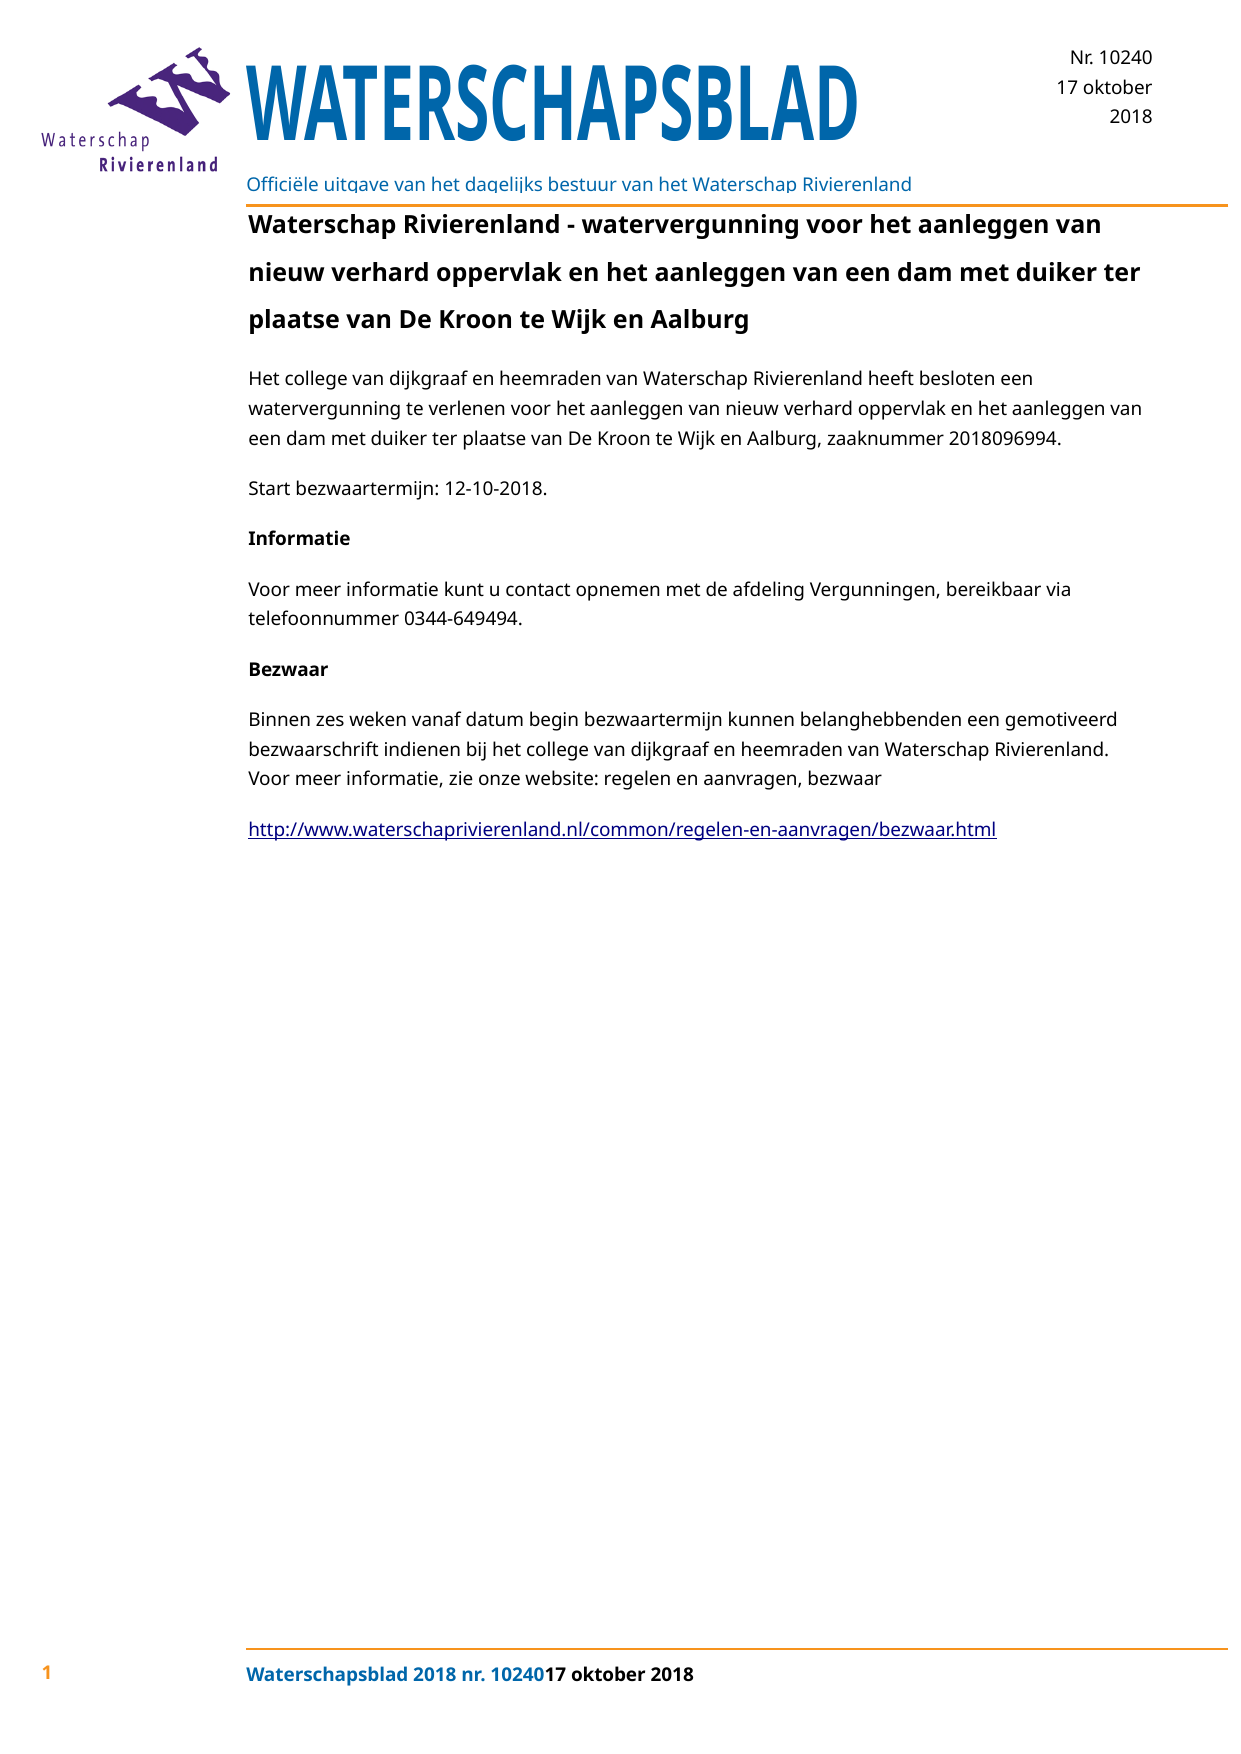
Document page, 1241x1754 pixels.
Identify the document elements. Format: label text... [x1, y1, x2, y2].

text Waterschap Rivierenland - watervergunning voor het aanleggen van nieuw verhard oppervlak en het aanleggen van een dam met duiker ter plaatse van De Kroon te Wijk en Aalburg [248, 207, 1152, 336]
text Voor meer informatie kunt u contact opnemen met de afdeling Vergunningen, bereikbaar via telefoonnummer 0344-649494. [248, 576, 1152, 631]
text Binnen zes weken vanaf datum begin bezwaartermijn kunnen belanghebbenden een gemotiveerd bezwaarschrift indienen bij het college van dijkgraaf en heemraden van Waterschap Rivierenland. Voor meer informatie, zie onze website: regelen en aanvragen, bezwaar [248, 706, 1152, 791]
text Informatie [248, 526, 1152, 551]
picture [41, 47, 231, 172]
text Bezwaar [248, 656, 1152, 682]
text http://www.waterschaprivierenland.nl/common/regelen-en-aanvragen/bezwaar.html [248, 816, 1152, 842]
text Start bezwaartermijn: 12-10-2018. [248, 475, 1152, 501]
text Het college van dijkgraaf en heemraden van Waterschap Rivierenland heeft besloten een watervergunning te verlenen voor het aanleggen van nieuw verhard oppervlak en het aanleggen van een dam met duiker ter plaatse van De Kroon te Wijk en Aalburg, zaaknummer 2018096994. [248, 366, 1152, 450]
